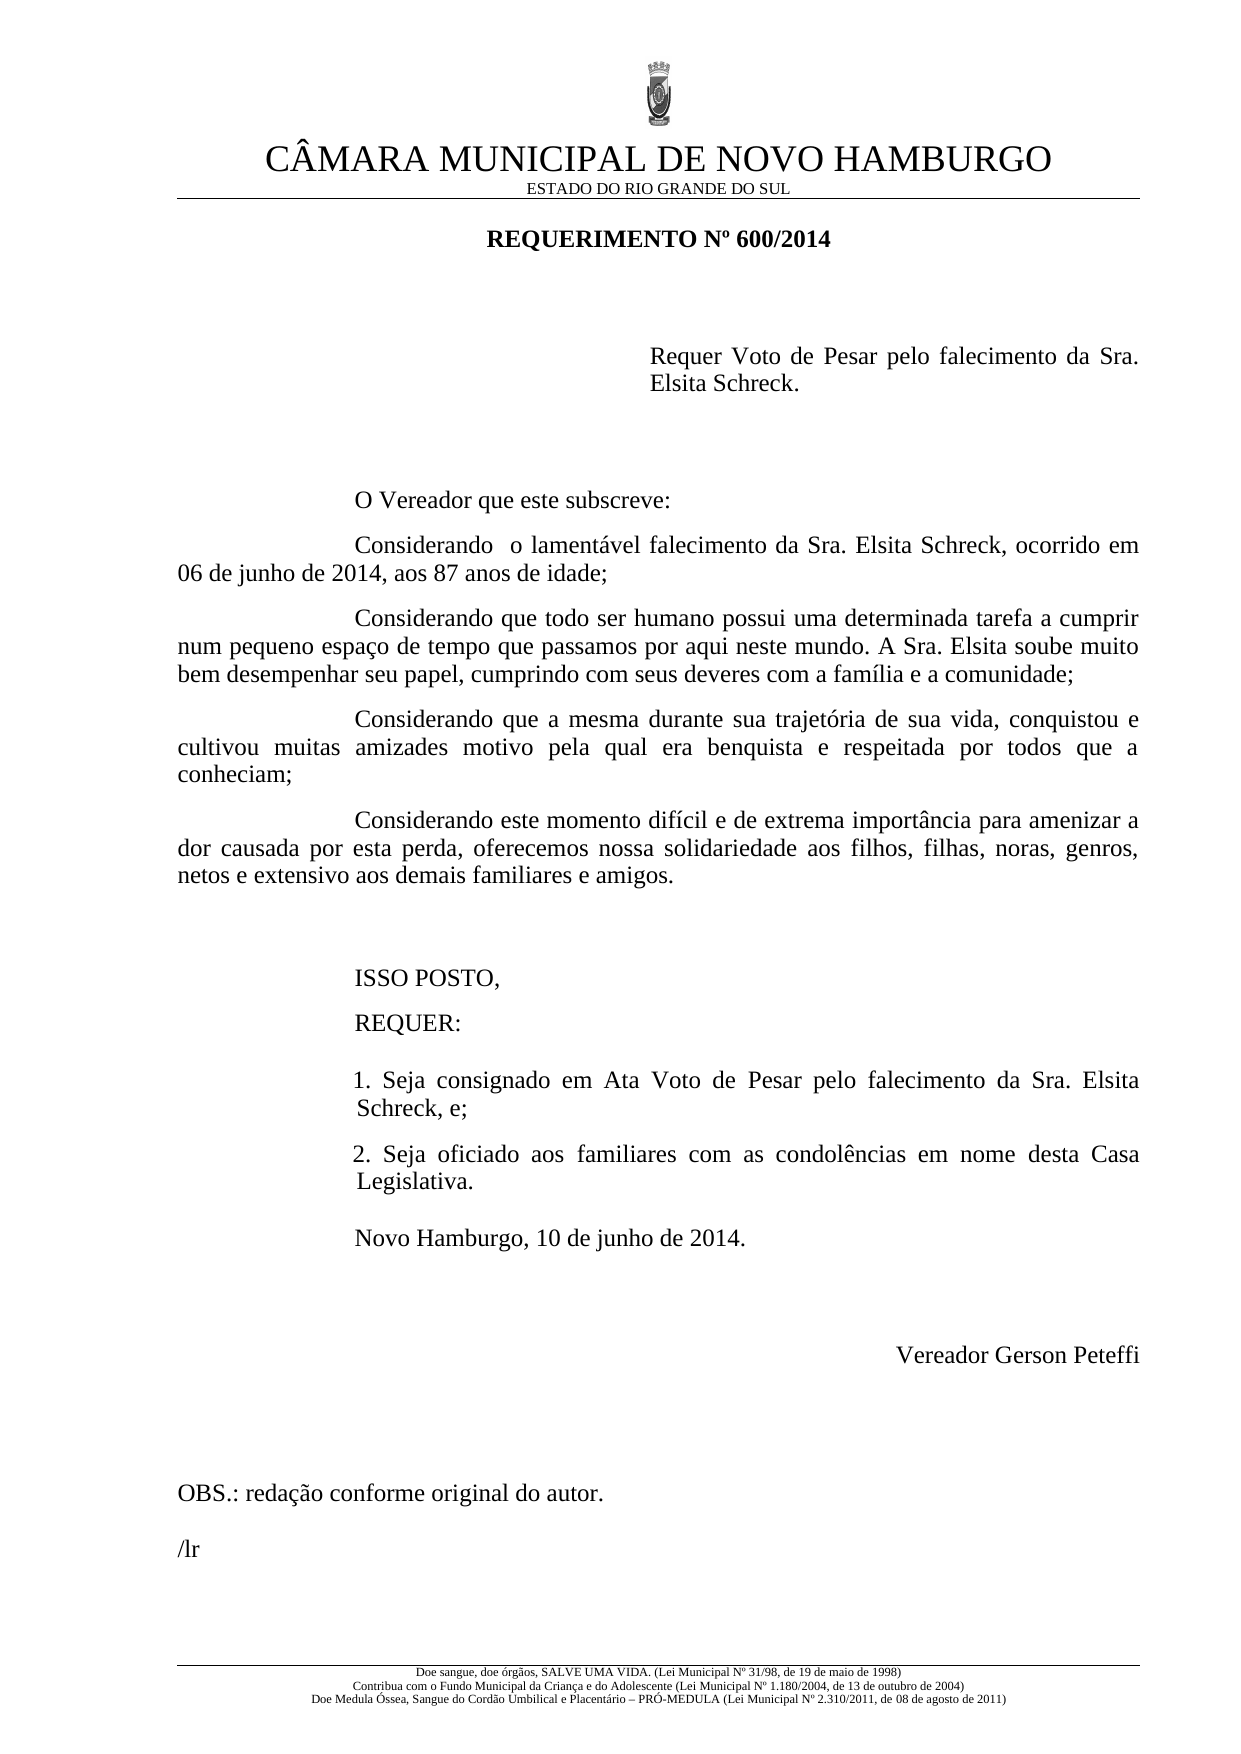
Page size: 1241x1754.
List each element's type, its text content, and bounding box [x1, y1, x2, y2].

text Considerando que todo ser humano possui uma determinada tarefa a cumprir num pequeno espaço de tempo que passamos por aqui neste mundo. A Sra. Elsita soube muito bem desempenhar seu papel, cumprindo com seus deveres com a família e a comunidade; [177, 604, 1140, 687]
text ISSO POSTO, [177, 964, 1140, 992]
text REQUER: [177, 1009, 1140, 1037]
title REQUERIMENTO Nº 600/2014 [177, 226, 1140, 253]
text Considerando este momento difícil e de extrema importância para amenizar a dor causada por esta perda, oferecemos nossa solidariedade aos filhos, filhas, noras, genros, netos e extensivo aos demais familiares e amigos. [177, 806, 1140, 889]
text 1. Seja consignado em Ata Voto de Pesar pelo falecimento da Sra. Elsita Schreck, e; [352, 1067, 1140, 1122]
text Vereador Gerson Peteffi [177, 1341, 1140, 1368]
text O Vereador que este subscreve: [177, 486, 1140, 513]
text 2. Seja oficiado aos familiares com as condolências em nome desta Casa Legislativa. [352, 1140, 1140, 1195]
text Novo Hamburgo, 10 de junho de 2014. [177, 1224, 1140, 1252]
text OBS.: redação conforme original do autor. [177, 1479, 1140, 1507]
text /lr [177, 1535, 1140, 1562]
text Considerando que a mesma durante sua trajetória de sua vida, conquistou e cultivou muitas amizades motivo pela qual era benquista e respeitada por todos que a conheciam; [177, 705, 1140, 788]
text Requer Voto de Pesar pelo falecimento da Sra. Elsita Schreck. [649, 342, 1140, 397]
text Considerando o lamentável falecimento da Sra. Elsita Schreck, ocorrido em 06 de junho de 2014, aos 87 anos de idade; [177, 531, 1140, 587]
